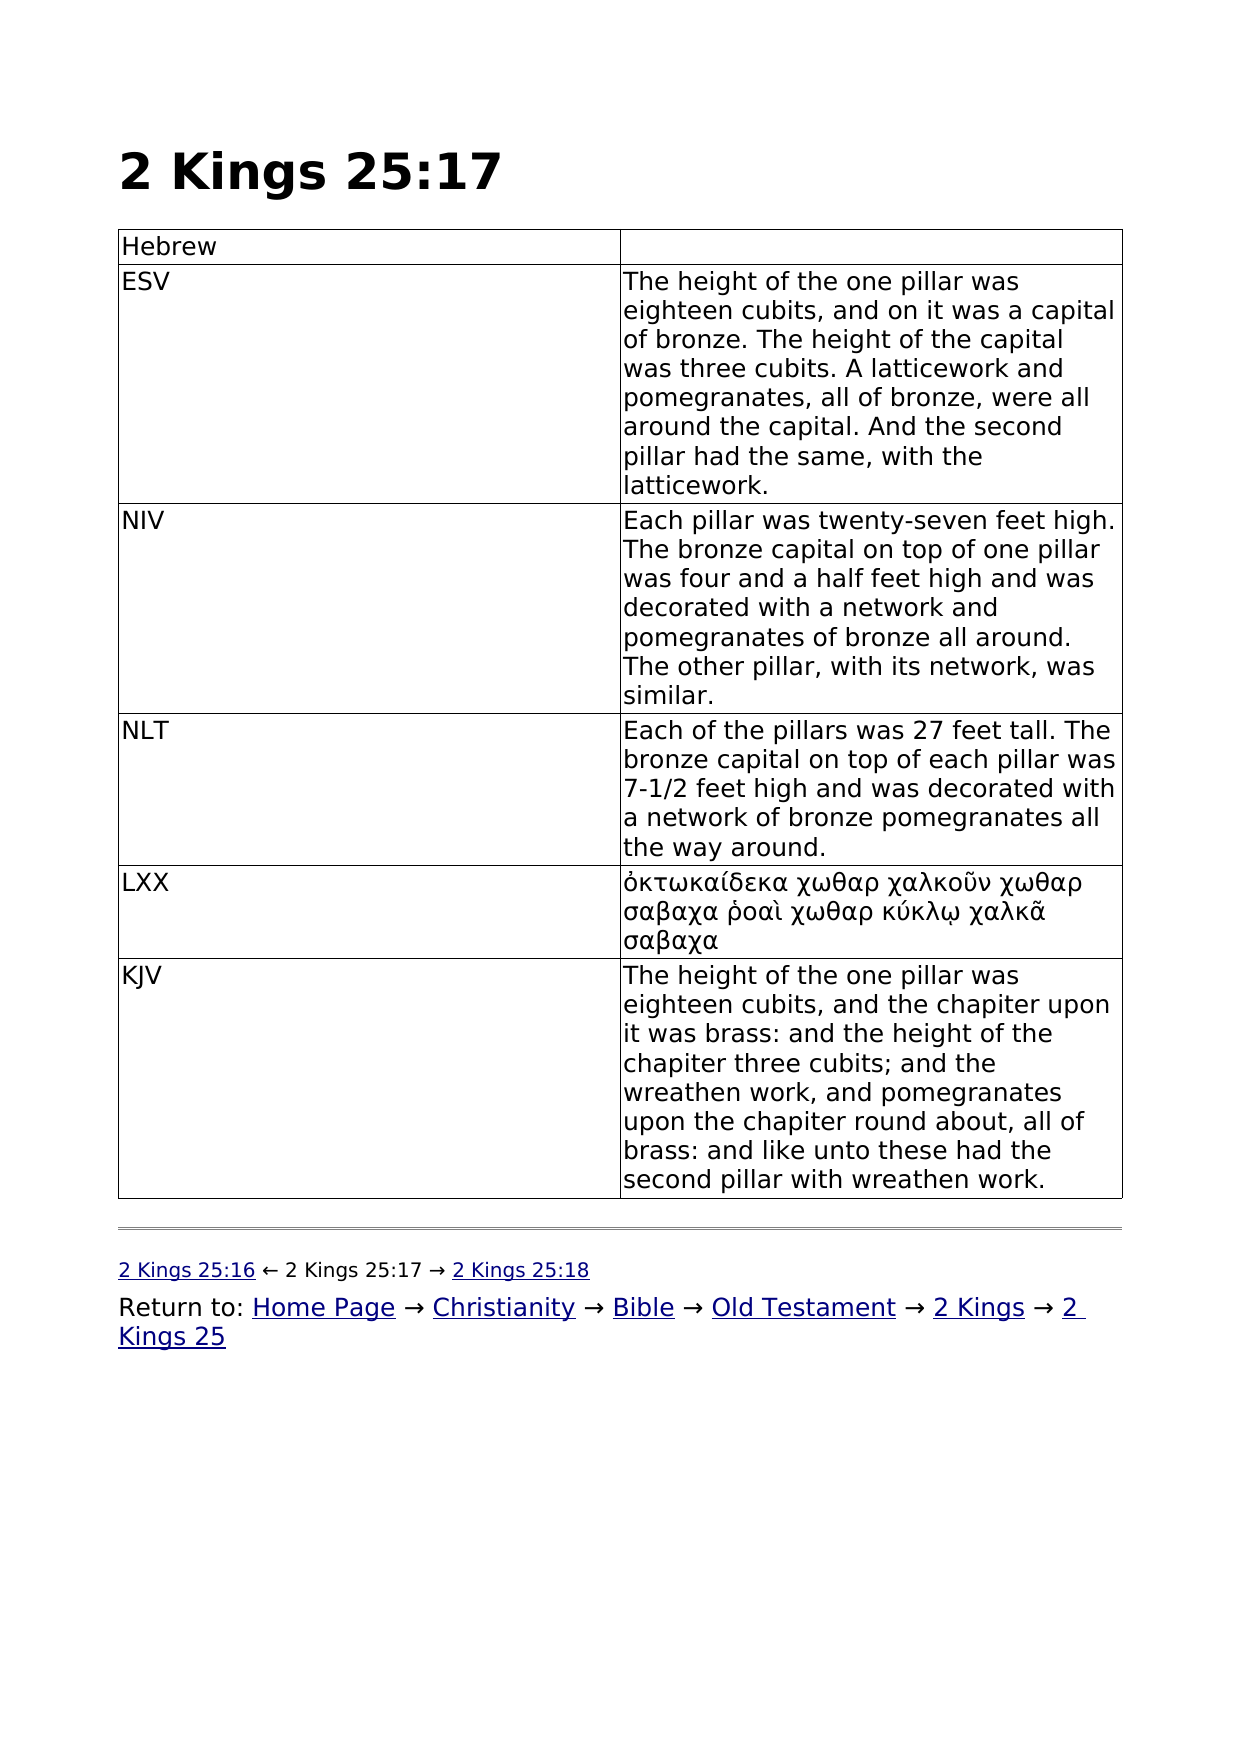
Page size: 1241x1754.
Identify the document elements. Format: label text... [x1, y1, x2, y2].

table_cell LXX [119, 866, 620, 958]
text 2 Kings 25:16 ← 2 Kings 25:17 → 2 Kings 25:18 [118, 1259, 1122, 1293]
table_cell Each pillar was twenty-seven feet high. The bronze capital on top of one pillar was four and a half feet high and was decorated with a network and pomegranates of bronze all around. The other pillar, with its network, was similar. [621, 504, 1122, 713]
table_cell ESV [119, 265, 620, 503]
table_header Hebrew [119, 230, 620, 264]
table_cell NLT [119, 714, 620, 865]
table_cell ὀκτωκαίδεκα χωθαρ χαλκοῦν χωθαρ σαβαχα ῥοαὶ χωθαρ κύκλῳ χαλκᾶ σαβαχα [621, 866, 1122, 958]
text Return to: Home Page → Christianity → Bible → Old Testament → 2 Kings → 2 Kings 25 [118, 1293, 1122, 1351]
table_cell The height of the one pillar was eighteen cubits, and on it was a capital of bronze. The height of the capital was three cubits. A latticework and pomegranates, all of bronze, were all around the capital. And the second pillar had the same, with the latticework. [621, 265, 1122, 503]
table_cell KJV [119, 959, 620, 1198]
table_header [621, 230, 1122, 264]
table_cell The height of the one pillar was eighteen cubits, and the chapiter upon it was brass: and the height of the chapiter three cubits; and the wreathen work, and pomegranates upon the chapiter round about, all of brass: and like unto these had the second pillar with wreathen work. [621, 959, 1122, 1198]
table_cell NIV [119, 504, 620, 713]
table_cell Each of the pillars was 27 feet tall. The bronze capital on top of each pillar was 7-1/2 feet high and was decorated with a network of bronze pomegranates all the way around. [621, 714, 1122, 865]
subtitle 2 Kings 25:17 [118, 143, 1122, 201]
